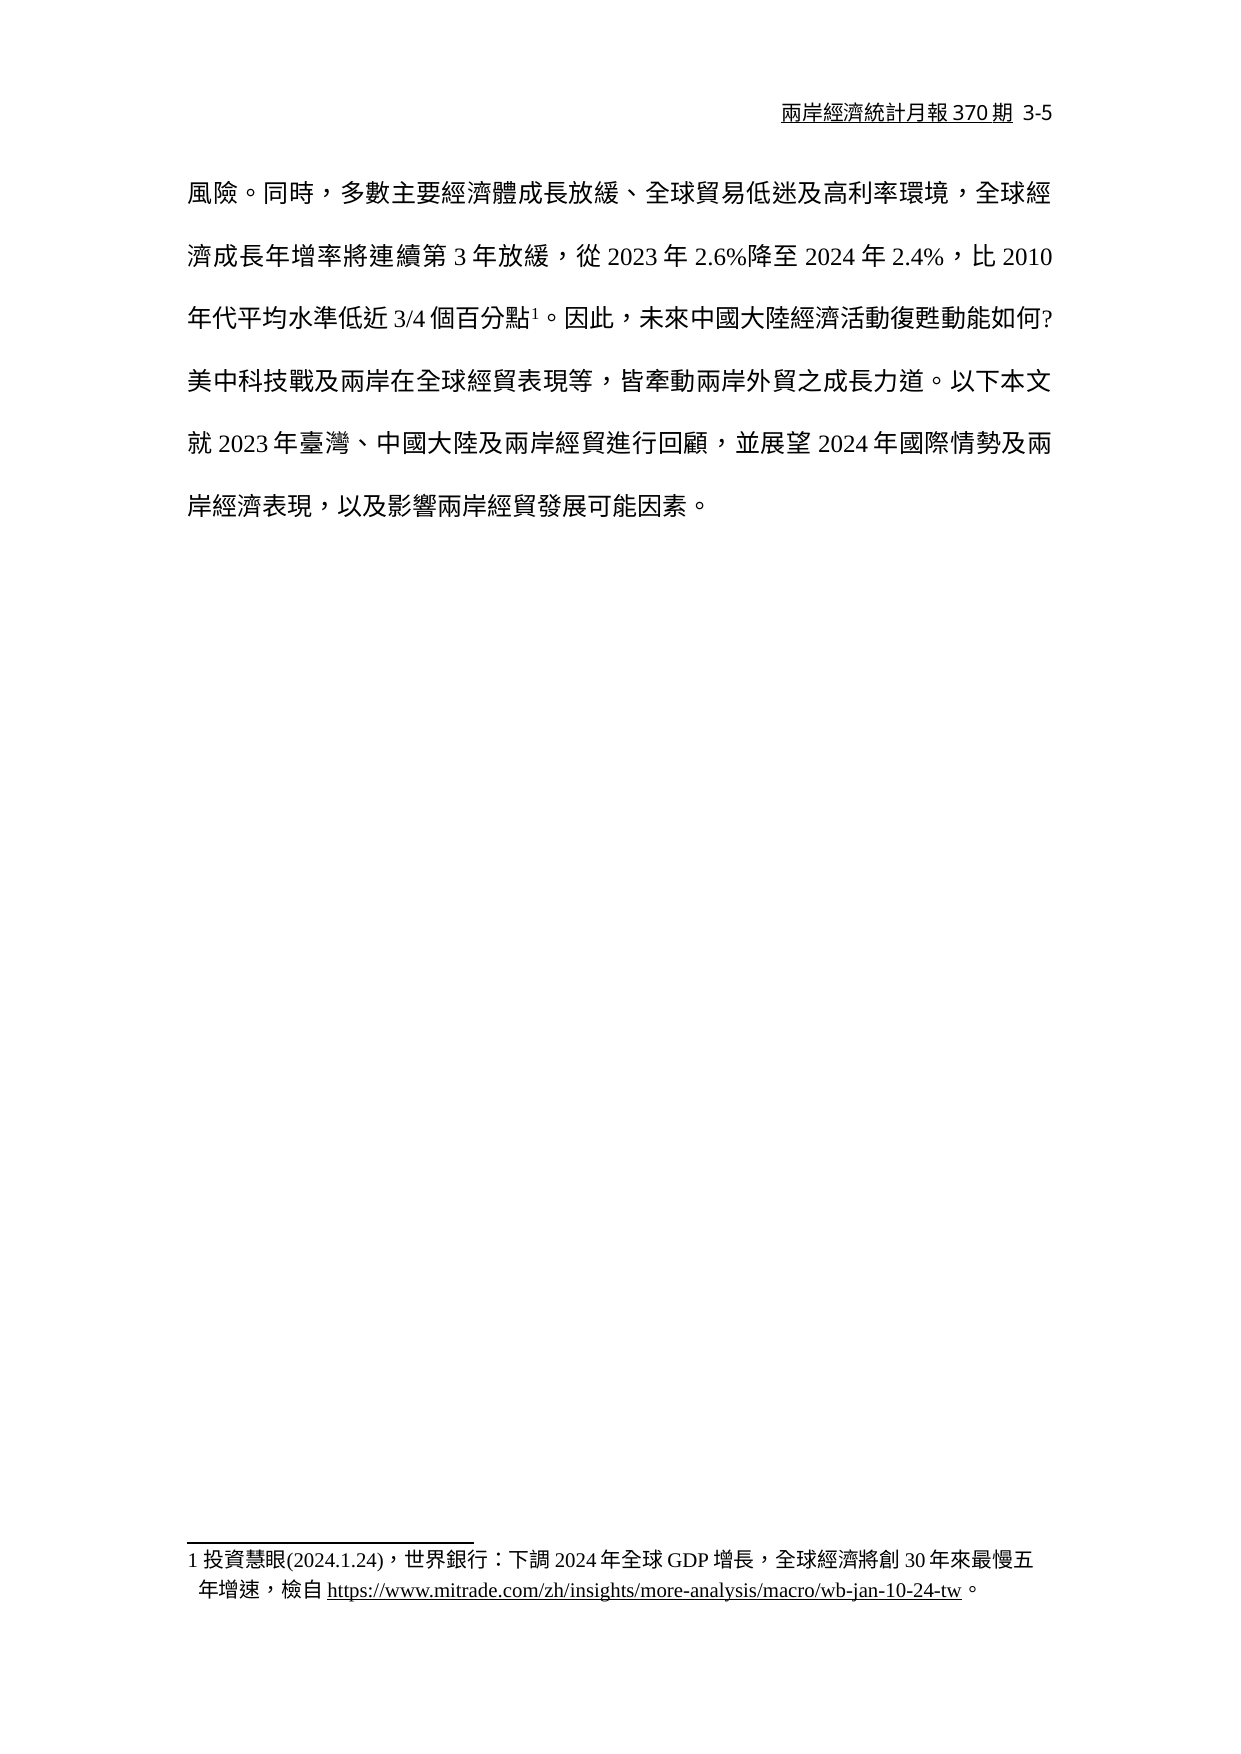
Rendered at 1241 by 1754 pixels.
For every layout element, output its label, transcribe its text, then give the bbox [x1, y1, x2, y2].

text 風險。同時，多數主要經濟體成長放緩、全球貿易低迷及高利率環境，全球經濟成長年增率將連續第3年放緩，從2023年2.6%降至2024年2.4%，比2010年代平均水準低近3/4個百分點。因此，未來中國大陸經濟活動復甦動能如何?美中科技戰及兩岸在全球經貿表現等，皆牽動兩岸外貿之成長力道。以下本文就2023年臺灣、中國大陸及兩岸經貿進行回顧，並展望2024年國際情勢及兩岸經濟表現，以及影響兩岸經貿發展可能因素。 [187, 150, 1053, 525]
text 投資慧眼(2024.1.24)，世界銀行：下調2024年全球GDP增長，全球經濟將創30年來最慢五年增速，檢自https://www.mitrade.com/zh/insights/more-analysis/macro/wb-jan-10-24-tw。 [187, 1543, 1053, 1604]
